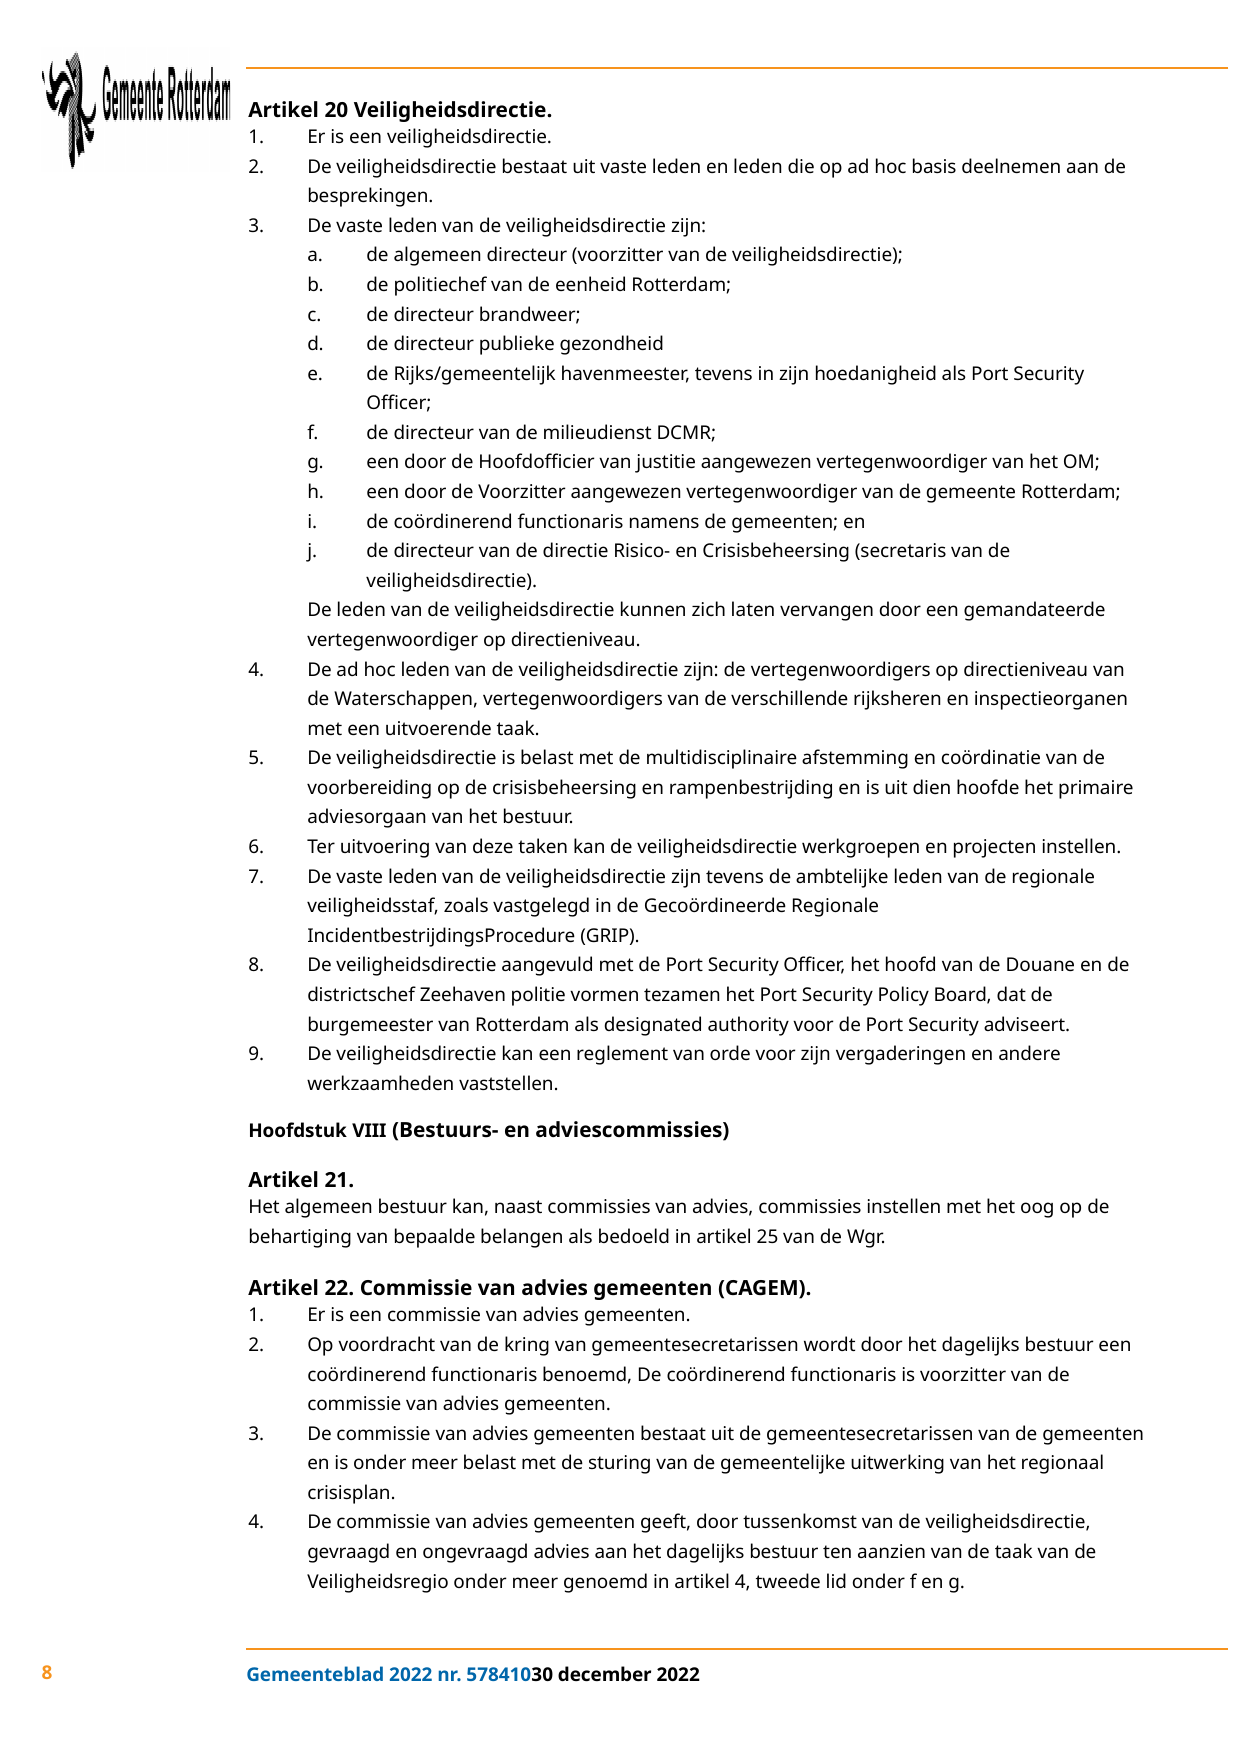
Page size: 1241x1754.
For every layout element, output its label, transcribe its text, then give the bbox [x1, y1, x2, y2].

list De commissie van advies gemeenten geeft, door tussenkomst van de veiligheidsdirectie, gevraagd en ongevraagd advies aan het dagelijks bestuur ten aanzien van de taak van de Veiligheidsregio onder meer genoemd in artikel 4, tweede lid onder f en g. [248, 1509, 1152, 1594]
list De veiligheidsdirectie is belast met de multidisciplinaire afstemming en coördinatie van de voorbereiding op de crisisbeheersing en rampenbestrijding en is uit dien hoofde het primaire adviesorgaan van het bestuur. [248, 744, 1152, 829]
list Er is een commissie van advies gemeenten. [248, 1302, 1152, 1327]
list De leden van de veiligheidsdirectie kunnen zich laten vervangen door een gemandateerde vertegenwoordiger op directieniveau. [248, 597, 1152, 652]
list de coördinerend functionaris namens de gemeenten; en [307, 508, 1152, 533]
list Op voordracht van de kring van gemeentesecretarissen wordt door het dagelijks bestuur een coördinerend functionaris benoemd, De coördinerend functionaris is voorzitter van de commissie van advies gemeenten. [248, 1331, 1152, 1416]
list De veiligheidsdirectie kan een reglement van orde voor zijn vergaderingen en andere werkzaamheden vaststellen. [248, 1040, 1152, 1096]
picture [41, 47, 231, 172]
list De ad hoc leden van de veiligheidsdirectie zijn: de vertegenwoordigers op directieniveau van de Waterschappen, vertegenwoordigers van de verschillende rijksheren en inspectieorganen met een uitvoerende taak. [248, 656, 1152, 741]
list De veiligheidsdirectie bestaat uit vaste leden en leden die op ad hoc basis deelnemen aan de besprekingen. [248, 153, 1152, 208]
list een door de Hoofdofficier van justitie aangewezen vertegenwoordiger van het OM; [307, 449, 1152, 474]
list de Rijks/gemeentelijk havenmeester, tevens in zijn hoedanigheid als Port Security Officer; [307, 360, 1152, 415]
list de directeur van de directie Risico- en Crisisbeheersing (secretaris van de veiligheidsdirectie). [307, 537, 1152, 593]
list de directeur van de milieudienst DCMR; [307, 419, 1152, 445]
text Artikel 21. [248, 1165, 1152, 1193]
text Het algemeen bestuur kan, naast commissies van advies, commissies instellen met het oog op de behartiging van bepaalde belangen als bedoeld in artikel 25 van de Wgr. [248, 1193, 1152, 1248]
list de algemeen directeur (voorzitter van de veiligheidsdirectie); [307, 242, 1152, 267]
list De veiligheidsdirectie aangevuld met de Port Security Officer, het hoofd van de Douane en de districtschef Zeehaven politie vormen tezamen het Port Security Policy Board, dat de burgemeester van Rotterdam als designated authority voor de Port Security adviseert. [248, 952, 1152, 1036]
list De commissie van advies gemeenten bestaat uit de gemeentesecretarissen van de gemeenten en is onder meer belast met de sturing van de gemeentelijke uitwerking van het regionaal crisisplan. [248, 1420, 1152, 1505]
list een door de Voorzitter aangewezen vertegenwoordiger van de gemeente Rotterdam; [307, 478, 1152, 504]
list de directeur brandweer; [307, 301, 1152, 326]
list De vaste leden van de veiligheidsdirectie zijn tevens de ambtelijke leden van de regionale veiligheidsstaf, zoals vastgelegd in de Gecoördineerde Regionale IncidentbestrijdingsProcedure (GRIP). [248, 863, 1152, 948]
list Ter uitvoering van deze taken kan de veiligheidsdirectie werkgroepen en projecten instellen. [248, 833, 1152, 859]
text Hoofdstuk VIII (Bestuurs- en adviescommissies) [248, 1116, 1152, 1144]
text Artikel 20 Veiligheidsdirectie. [248, 95, 1152, 123]
list de directeur publieke gezondheid [307, 330, 1152, 356]
text Artikel 22. Commissie van advies gemeenten (CAGEM). [248, 1273, 1152, 1302]
list De vaste leden van de veiligheidsdirectie zijn: [248, 212, 1152, 238]
list Er is een veiligheidsdirectie. [248, 123, 1152, 149]
list de politiechef van de eenheid Rotterdam; [307, 271, 1152, 297]
